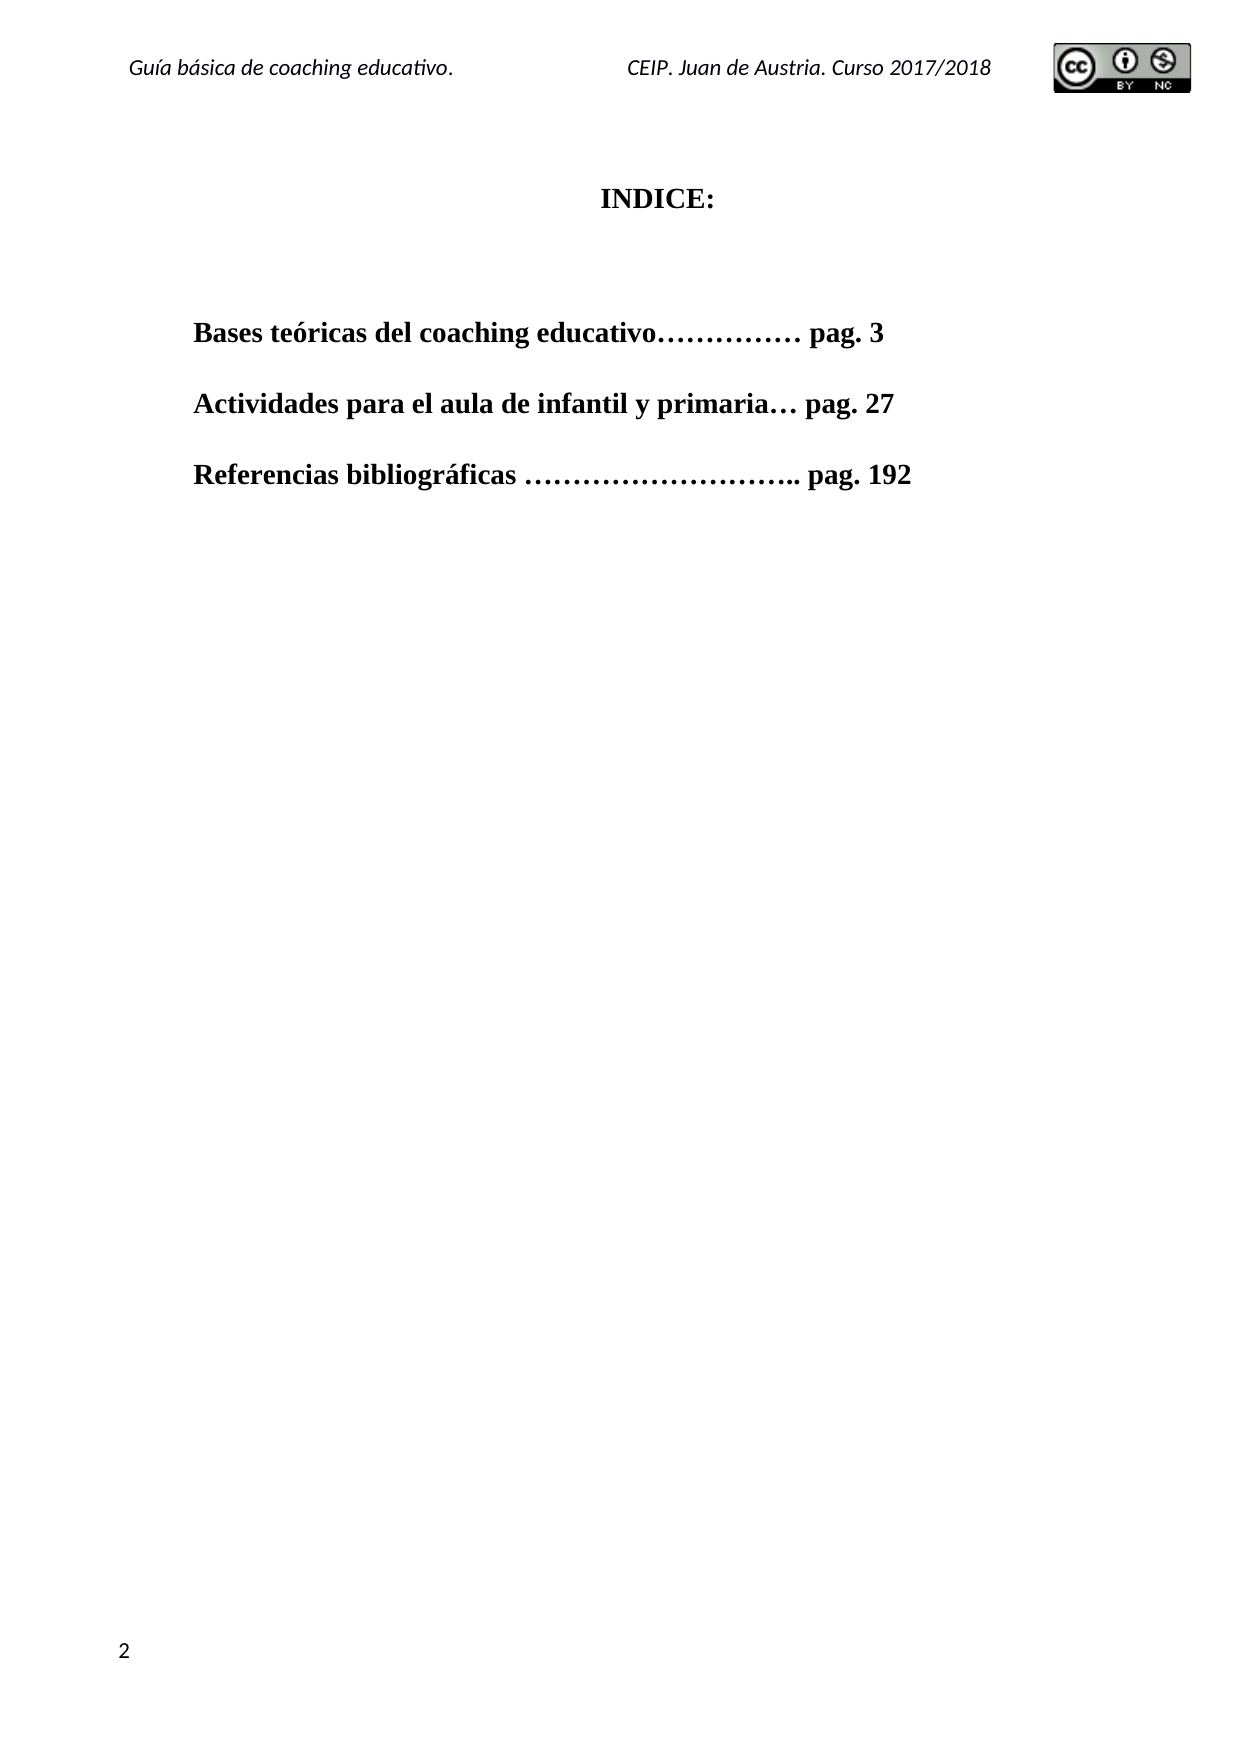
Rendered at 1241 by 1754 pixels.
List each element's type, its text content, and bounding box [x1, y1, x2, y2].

text Bases teóricas del coaching educativo…………… pag. 3 [118, 315, 1122, 348]
text Referencias bibliográficas ……………………….. pag. 192 [118, 457, 1122, 491]
text INDICE: [118, 181, 1122, 214]
text Actividades para el aula de infantil y primaria… pag. 27 [118, 386, 1122, 419]
picture [1053, 43, 1192, 93]
